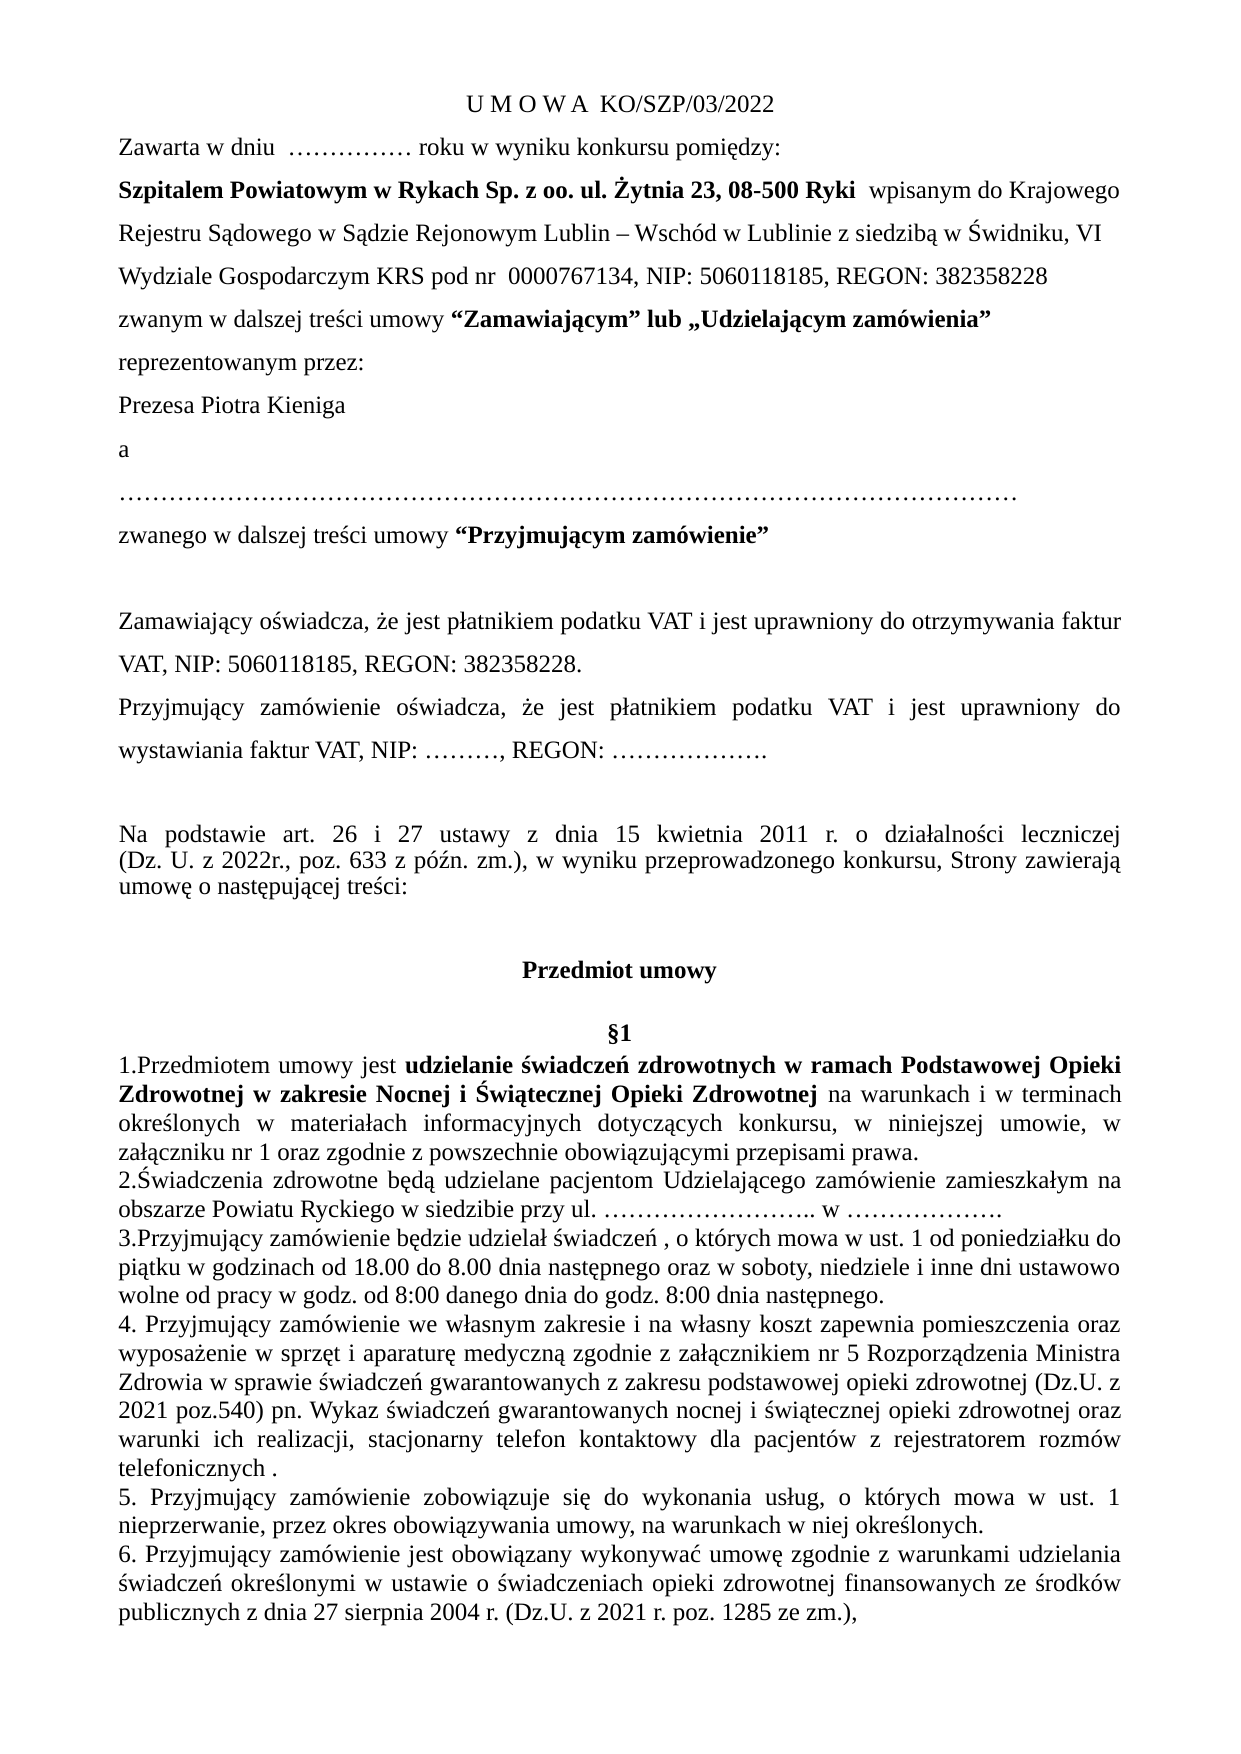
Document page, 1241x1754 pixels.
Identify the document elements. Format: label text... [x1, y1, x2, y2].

text Przedmiot umowy [118, 955, 1120, 984]
text 6. Przyjmujący zamówienie jest obowiązany wykonywać umowę zgodnie z warunkami udzielania świadczeń określonymi w ustawie o świadczeniach opieki zdrowotnej finansowanych ze środków publicznych z dnia 27 sierpnia 2004 r. (Dz.U. z 2021 r. poz. 1285 ze zm.), [118, 1539, 1122, 1626]
text Szpitalem Powiatowym w Rykach Sp. z oo. ul. Żytnia 23, 08-500 Ryki wpisanym do Krajowego Rejestru Sądowego w Sądzie Rejonowym Lublin – Wschód w Lublinie z siedzibą w Świdniku, VI Wydziale Gospodarczym KRS pod nr 0000767134, NIP: 5060118185, REGON: 382358228 [118, 175, 1122, 290]
text U M O W A KO/SZP/03/2022 [118, 89, 1122, 117]
text 2.Świadczenia zdrowotne będą udzielane pacjentom Udzielającego zamówienie zamieszkałym na obszarze Powiatu Ryckiego w siedzibie przy ul. …………………….. w ………………. [118, 1166, 1122, 1223]
text 4. Przyjmujący zamówienie we własnym zakresie i na własny koszt zapewnia pomieszczenia oraz wyposażenie w sprzęt i aparaturę medyczną zgodnie z załącznikiem nr 5 Rozporządzenia Ministra Zdrowia w sprawie świadczeń gwarantowanych z zakresu podstawowej opieki zdrowotnej (Dz.U. z 2021 poz.540) pn. Wykaz świadczeń gwarantowanych nocnej i świątecznej opieki zdrowotnej oraz warunki ich realizacji, stacjonarny telefon kontaktowy dla pacjentów z rejestratorem rozmów telefonicznych . [118, 1309, 1122, 1482]
text zwanego w dalszej treści umowy “Przyjmującym zamówienie” [118, 520, 1122, 549]
text Zamawiający oświadcza, że jest płatnikiem podatku VAT i jest uprawniony do otrzymywania faktur VAT, NIP: 5060118185, REGON: 382358228. [118, 606, 1122, 678]
text 5. Przyjmujący zamówienie zobowiązuje się do wykonania usług, o których mowa w ust. 1 nieprzerwanie, przez okres obowiązywania umowy, na warunkach w niej określonych. [118, 1482, 1122, 1539]
text zwanym w dalszej treści umowy “Zamawiającym” lub „Udzielającym zamówienia” [118, 304, 1122, 333]
text §1 [118, 1018, 1120, 1047]
text Zawarta w dniu …………… roku w wyniku konkursu pomiędzy: [118, 132, 1122, 161]
text Na podstawie art. 26 i 27 ustawy z dnia 15 kwietnia 2011 r. o działalności leczniczej (Dz. U. z 2022r., poz. 633 z późn. zm.), w wyniku przeprowadzonego konkursu, Strony zawierają umowę o następującej treści: [118, 822, 1122, 899]
text reprezentowanym przez: [118, 347, 1122, 376]
text 1.Przedmiotem umowy jest udzielanie świadczeń zdrowotnych w ramach Podstawowej Opieki Zdrowotnej w zakresie Nocnej i Świątecznej Opieki Zdrowotnej na warunkach i w terminach określonych w materiałach informacyjnych dotyczących konkursu, w niniejszej umowie, w załączniku nr 1 oraz zgodnie z powszechnie obowiązującymi przepisami prawa. [118, 1051, 1122, 1166]
text Przyjmujący zamówienie oświadcza, że jest płatnikiem podatku VAT i jest uprawniony do wystawiania faktur VAT, NIP: ………, REGON: ………………. [118, 692, 1122, 764]
text 3.Przyjmujący zamówienie będzie udzielał świadczeń , o których mowa w ust. 1 od poniedziałku do piątku w godzinach od 18.00 do 8.00 dnia następnego oraz w soboty, niedziele i inne dni ustawowo wolne od pracy w godz. od 8:00 danego dnia do godz. 8:00 dnia następnego. [118, 1223, 1122, 1309]
text a [118, 434, 1122, 462]
text Prezesa Piotra Kieniga [118, 391, 1122, 419]
text ……………………………………………………………………………………………… [118, 477, 1122, 506]
